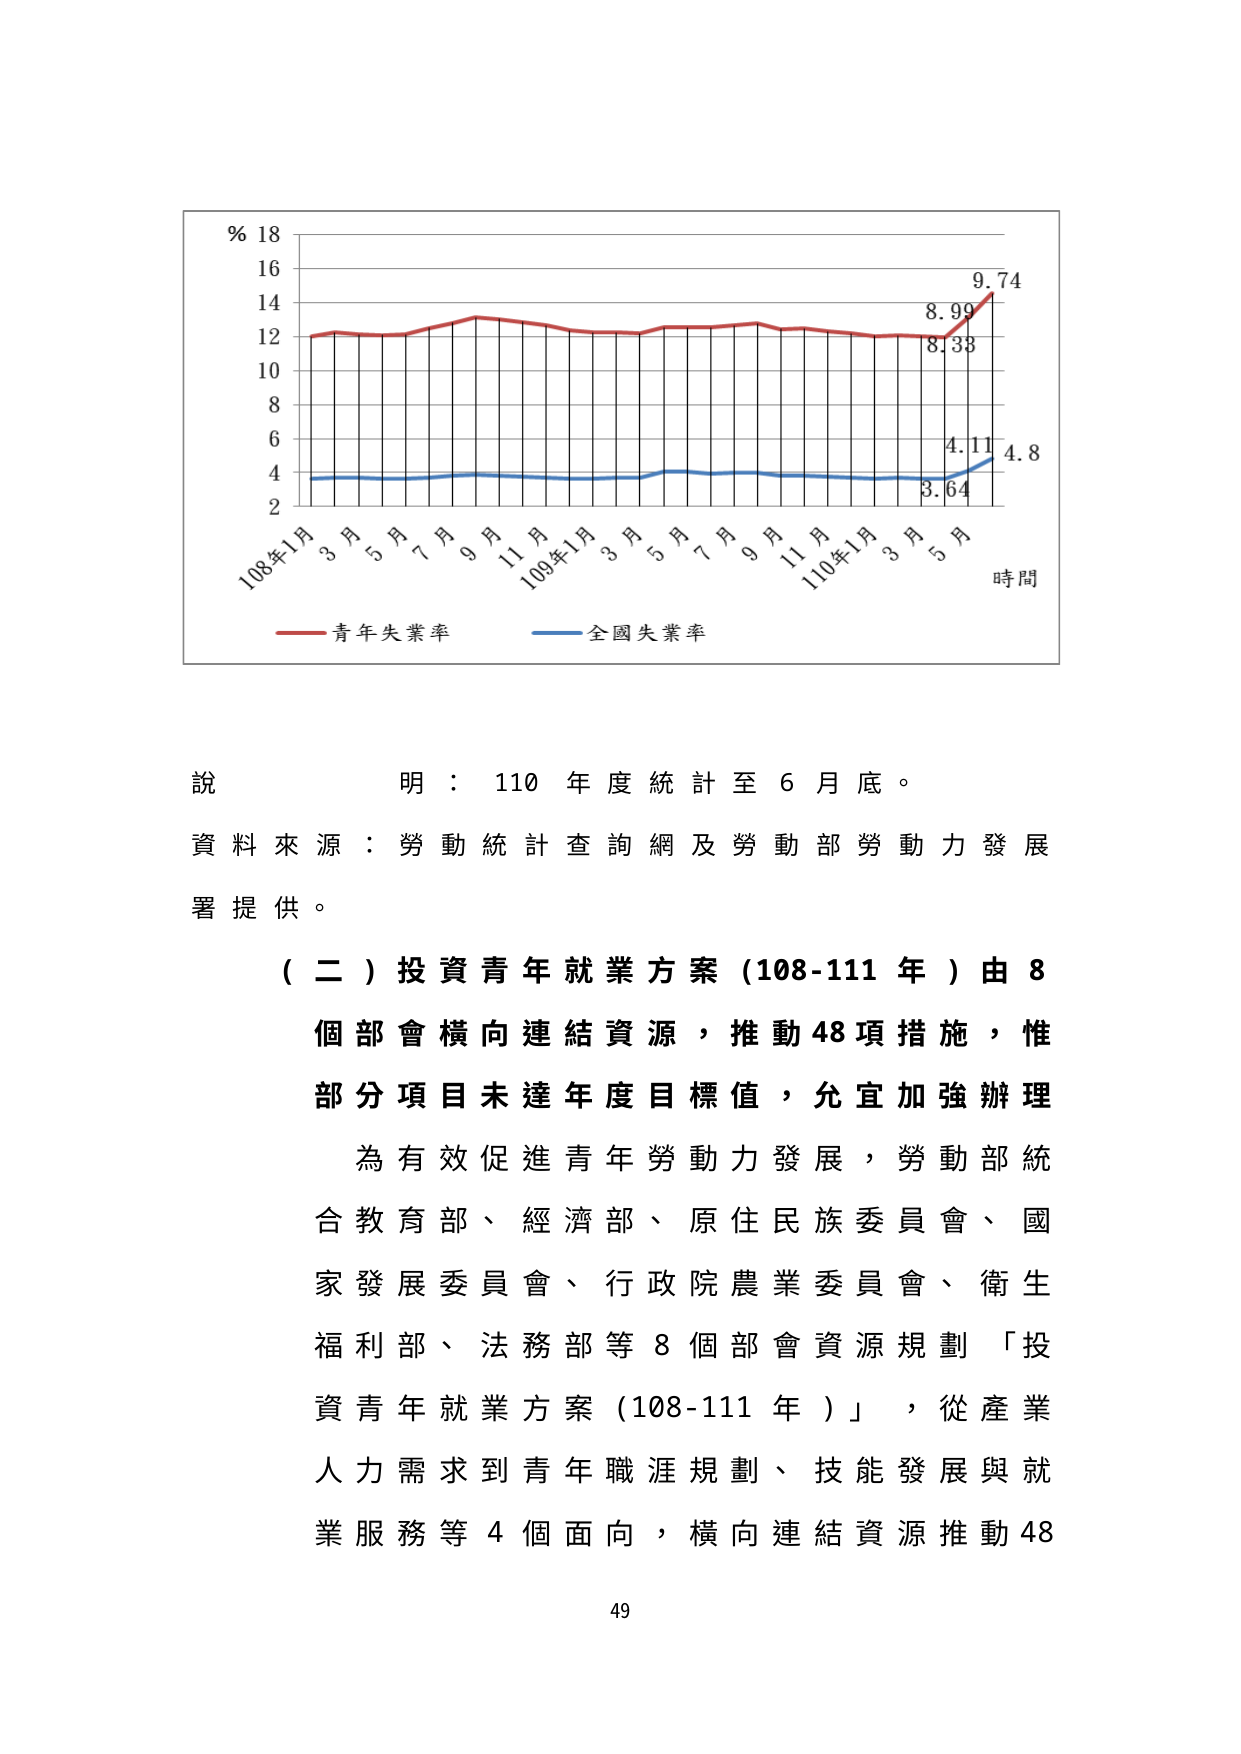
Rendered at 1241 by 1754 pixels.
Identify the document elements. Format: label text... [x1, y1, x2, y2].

text (二)投資青年就業方案(108-111年)由8個部會橫向連結資源，推動48項措施，惟部分項目未達年度目標值，允宜加強辦理 [242, 927, 1058, 1115]
text 說 明：110年度統計至6月底。 [183, 740, 1058, 802]
text 資料來源：勞動統計查詢網及勞動部勞動力發展署提供。 [183, 802, 1058, 927]
text 為有效促進青年勞動力發展，勞動部統合教育部、經濟部、原住民族委員會、國家發展委員會、行政院農業委員會、衛生福利部、法務部等8個部會資源規劃「投資青年就業方案(108-111年)」，從產業人力需求到青年職涯規劃、技能發展與就業服務等4個面向，橫向連結資源推動48項措施，經行政院於108年5月核定，自108至111年為期4年投資加值青年未來，預計投入經費約94.7億元，截至110年4月底止已投入53.98億元。 [271, 1115, 1058, 1552]
